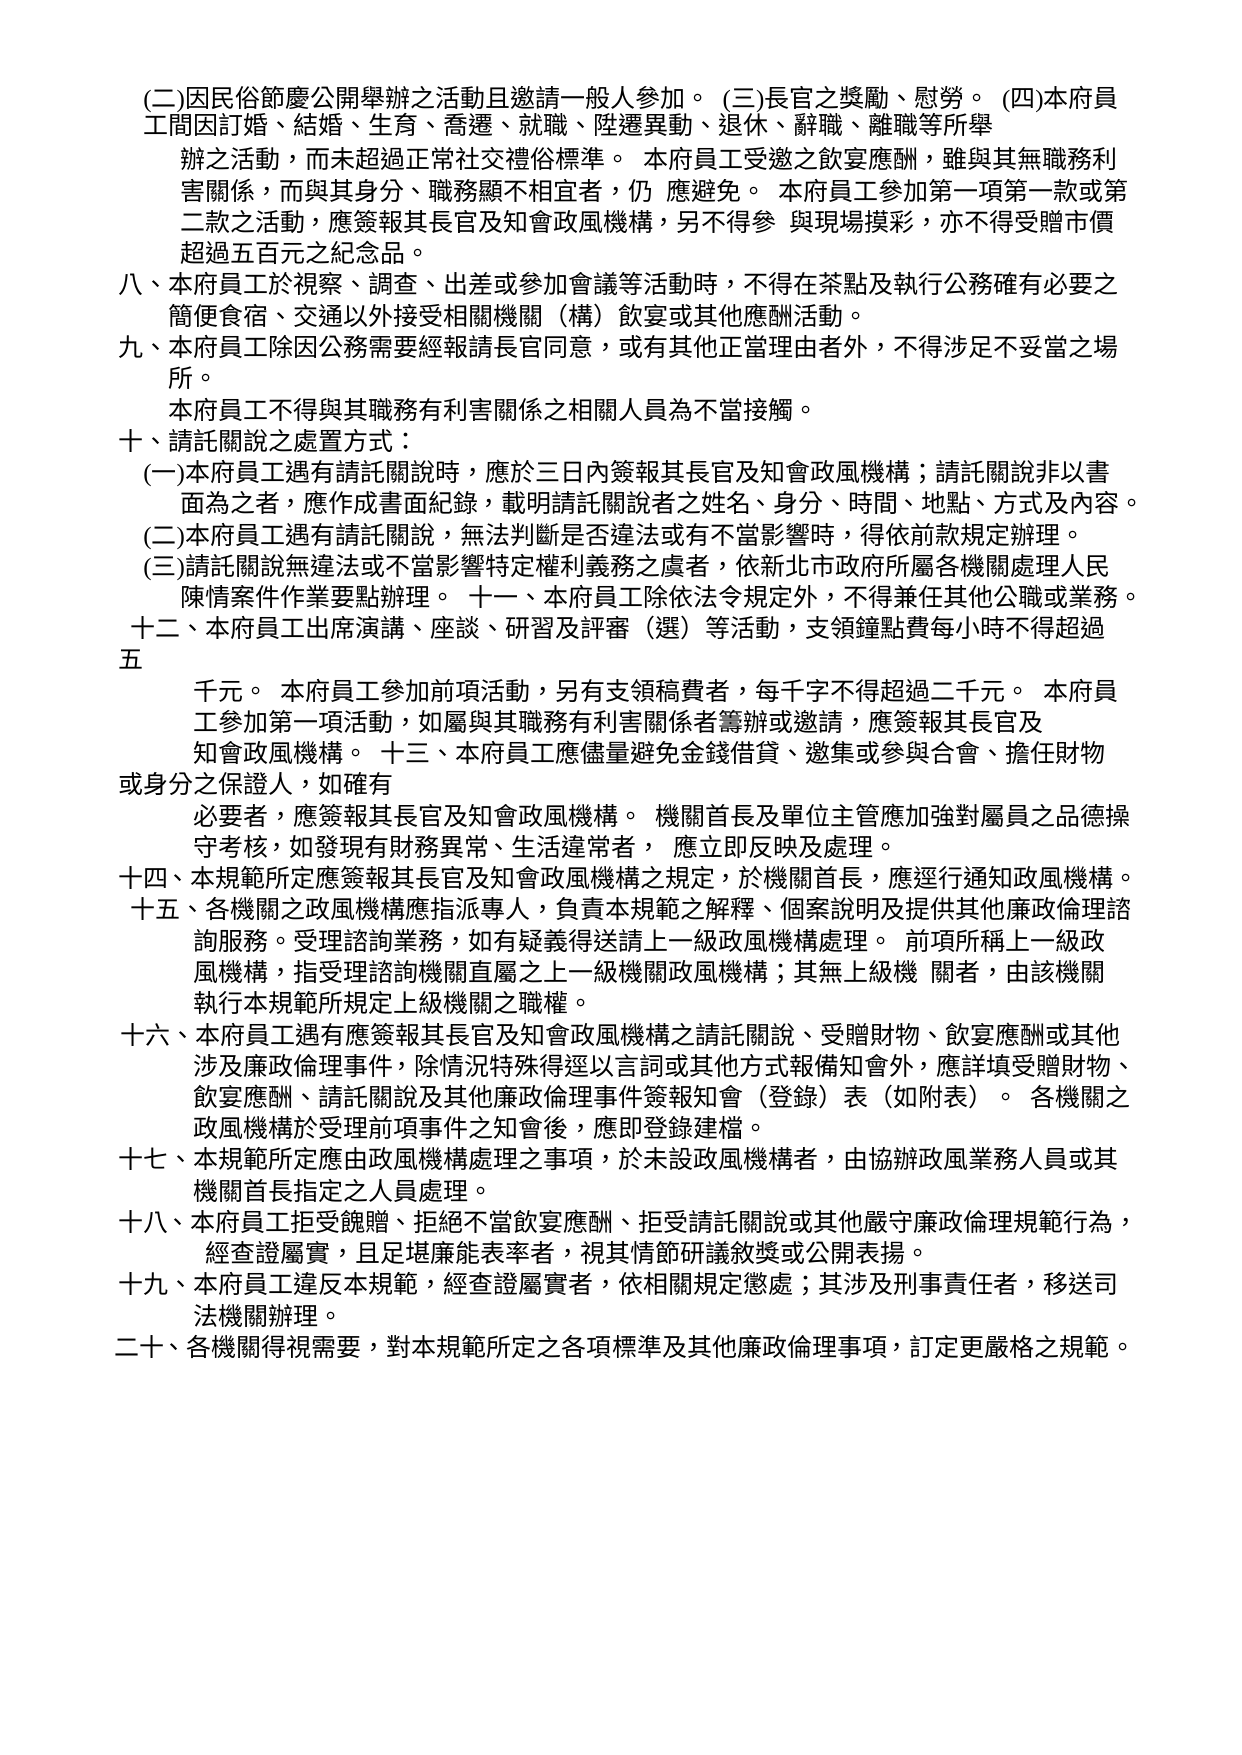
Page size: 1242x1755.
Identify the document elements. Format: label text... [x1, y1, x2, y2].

text (一)本府員工遇有請託關說時，應於三日內簽報其長官及知會政風機構；請託關說非以書 [143, 455, 1144, 487]
text 十九、本府員工違反本規範，經查證屬實者，依相關規定懲處；其涉及刑事責任者，移送司 法機關辦理。 [118, 1269, 1127, 1331]
text (二)因民俗節慶公開舉辦之活動且邀請一般人參加。 (三)長官之獎勵、慰勞。 (四)本府員工間因訂婚、結婚、生育、喬遷、就職、陞遷異動、退休、辭職、離職等所舉 [143, 85, 1119, 142]
text 知會政風機構。 十三、本府員工應儘量避免金錢借貸、邀集或參與合會、擔任財物或身分之保證人，如確有 [118, 738, 1127, 800]
text 辦之活動，而未超過正常社交禮俗標準。 本府員工受邀之飲宴應酬，雖與其無職務利害關係，而與其身分、職務顯不相宜者，仍 應避免。 本府員工參加第一項第一款或第二款之活動，應簽報其長官及知會政風機構，另不得參 與現場摸彩，亦不得受贈市價超過五百元之紀念品。 [181, 144, 1132, 269]
text 詢服務。受理諮詢業務，如有疑義得送請上一級政風機構處理。 前項所稱上一級政風機構，指受理諮詢機關直屬之上一級機關政風機構；其無上級機 關者，由該機關執行本規範所規定上級機關之職權。 [193, 925, 1127, 1019]
text 十四、本規範所定應簽報其長官及知會政風機構之規定，於機關首長，應逕行通知政風機構。 十五、各機關之政風機構應指派專人，負責本規範之解釋、個案說明及提供其他廉政倫理諮 [118, 863, 1137, 925]
text 涉及廉政倫理事件，除情況特殊得逕以言詞或其他方式報備知會外，應詳填受贈財物、 飲宴應酬、請託關說及其他廉政倫理事件簽報知會（登錄）表（如附表）。 各機關之政風機構於受理前項事件之知會後，應即登錄建檔。 [193, 1050, 1138, 1144]
text 二十、各機關得視需要，對本規範所定之各項標準及其他廉政倫理事項，訂定更嚴格之規範。 [114, 1331, 1135, 1361]
text 面為之者，應作成書面紀錄，載明請託關說者之姓名、身分、時間、地點、方式及內容。 [181, 487, 1144, 518]
text 十、請託關說之處置方式： [118, 424, 1144, 455]
text 十八、本府員工拒受餽贈、拒絕不當飲宴應酬、拒受請託關說或其他嚴守廉政倫理規範行為， 經查證屬實，且足堪廉能表率者，視其情節研議敘獎或公開表揚。 [118, 1206, 1137, 1269]
text 十六、本府員工遇有應簽報其長官及知會政風機構之請託關說、受贈財物、飲宴應酬或其他 [114, 1019, 1125, 1049]
text 九、本府員工除因公務需要經報請長官同意，或有其他正當理由者外，不得涉足不妥當之場 所。 [118, 331, 1127, 394]
text 陳情案件作業要點辦理。 十一、本府員工除依法令規定外，不得兼任其他公職或業務。 十二、本府員工出席演講、座談、研習及評審（選）等活動，支領鐘點費每小時不得超過五 [118, 581, 1127, 675]
text 本府員工不得與其職務有利害關係之相關人員為不當接觸。 [168, 394, 1144, 424]
text (二)本府員工遇有請託關說，無法判斷是否違法或有不當影響時，得依前款規定辦理。 [143, 518, 1144, 549]
text 必要者，應簽報其長官及知會政風機構。 機關首長及單位主管應加強對屬員之品德操守考核，如發現有財務異常、生活違常者， 應立即反映及處理。 [193, 800, 1138, 863]
text 八、本府員工於視察、調查、出差或參加會議等活動時，不得在茶點及執行公務確有必要之 簡便食宿、交通以外接受相關機關（構）飲宴或其他應酬活動。 [118, 269, 1127, 331]
text 千元。 本府員工參加前項活動，另有支領稿費者，每千字不得超過二千元。 本府員工參加第一項活動，如屬與其職務有利害關係者籌辦或邀請，應簽報其長官及 [193, 675, 1127, 738]
text 十七、本規範所定應由政風機構處理之事項，於未設政風機構者，由協辦政風業務人員或其 機關首長指定之人員處理。 [118, 1144, 1127, 1206]
text (三)請託關說無違法或不當影響特定權利義務之虞者，依新北市政府所屬各機關處理人民 [143, 549, 1144, 581]
